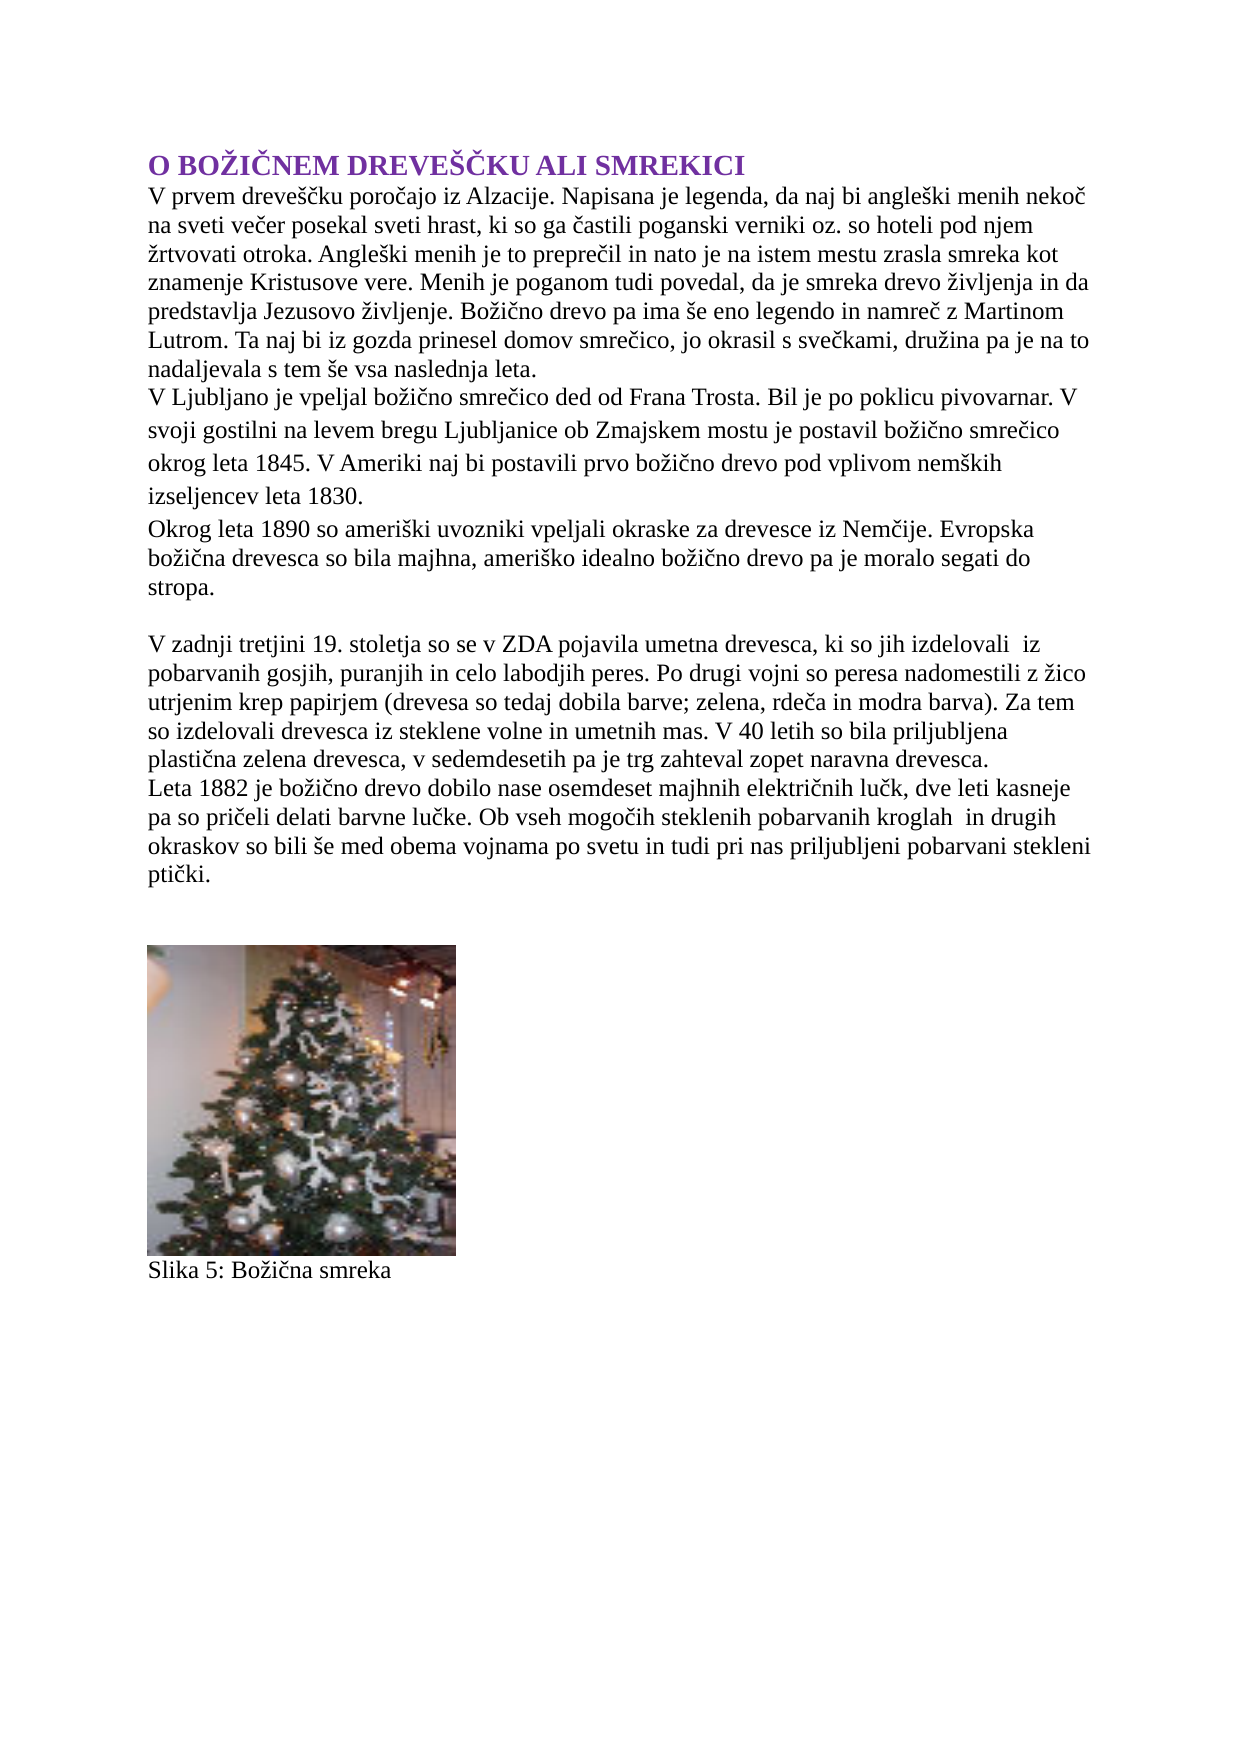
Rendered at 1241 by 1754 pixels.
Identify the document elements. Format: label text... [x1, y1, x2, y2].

text V Ljubljano je vpeljal božično smrečico ded od Frana Trosta. Bil je po poklicu pivovarnar. V svoji gostilni na levem bregu Ljubljanice ob Zmajskem mostu je postavil božično smrečico okrog leta 1845. V Ameriki naj bi postavili prvo božično drevo pod vplivom nemških izseljencev leta 1830. [148, 382, 1093, 510]
picture [147, 945, 456, 1256]
text V prvem dreveščku poročajo iz Alzacije. Napisana je legenda, da naj bi angleški menih nekoč na sveti večer posekal sveti hrast, ki so ga častili poganski verniki oz. so hoteli pod njem žrtvovati otroka. Angleški menih je to preprečil in nato je na istem mestu zrasla smreka kot znamenje Kristusove vere. Menih je poganom tudi povedal, da je smreka drevo življenja in da predstavlja Jezusovo življenje. Božično drevo pa ima še eno legendo in namreč z Martinom Lutrom. Ta naj bi iz gozda prinesel domov smrečico, jo okrasil s svečkami, družina pa je na to nadaljevala s tem še vsa naslednja leta. [148, 181, 1093, 382]
text Okrog leta 1890 so ameriški uvozniki vpeljali okraske za drevesce iz Nemčije. Evropska božična drevesca so bila majhna, ameriško idealno božično drevo pa je moralo segati do stropa. [148, 514, 1093, 601]
text V zadnji tretjini 19. stoletja so se v ZDA pojavila umetna drevesca, ki so jih izdelovali iz pobarvanih gosjih, puranjih in celo labodjih peres. Po drugi vojni so peresa nadomestili z žico utrjenim krep papirjem (drevesa so tedaj dobila barve; zelena, rdeča in modra barva). Za tem so izdelovali drevesca iz steklene volne in umetnih mas. V 40 letih so bila priljubljena plastična zelena drevesca, v sedemdesetih pa je trg zahteval zopet naravna drevesca. [148, 629, 1093, 773]
text O BOŽIČNEM DREVEŠČKU ALI SMREKICI [148, 148, 1093, 181]
text Leta 1882 je božično drevo dobilo nase osemdeset majhnih električnih lučk, dve leti kasneje pa so pričeli delati barvne lučke. Ob vseh mogočih steklenih pobarvanih kroglah in drugih okraskov so bili še med obema vojnama po svetu in tudi pri nas priljubljeni pobarvani stekleni ptički. [148, 773, 1093, 888]
text Slika 5: Božična smreka [148, 1256, 1093, 1284]
